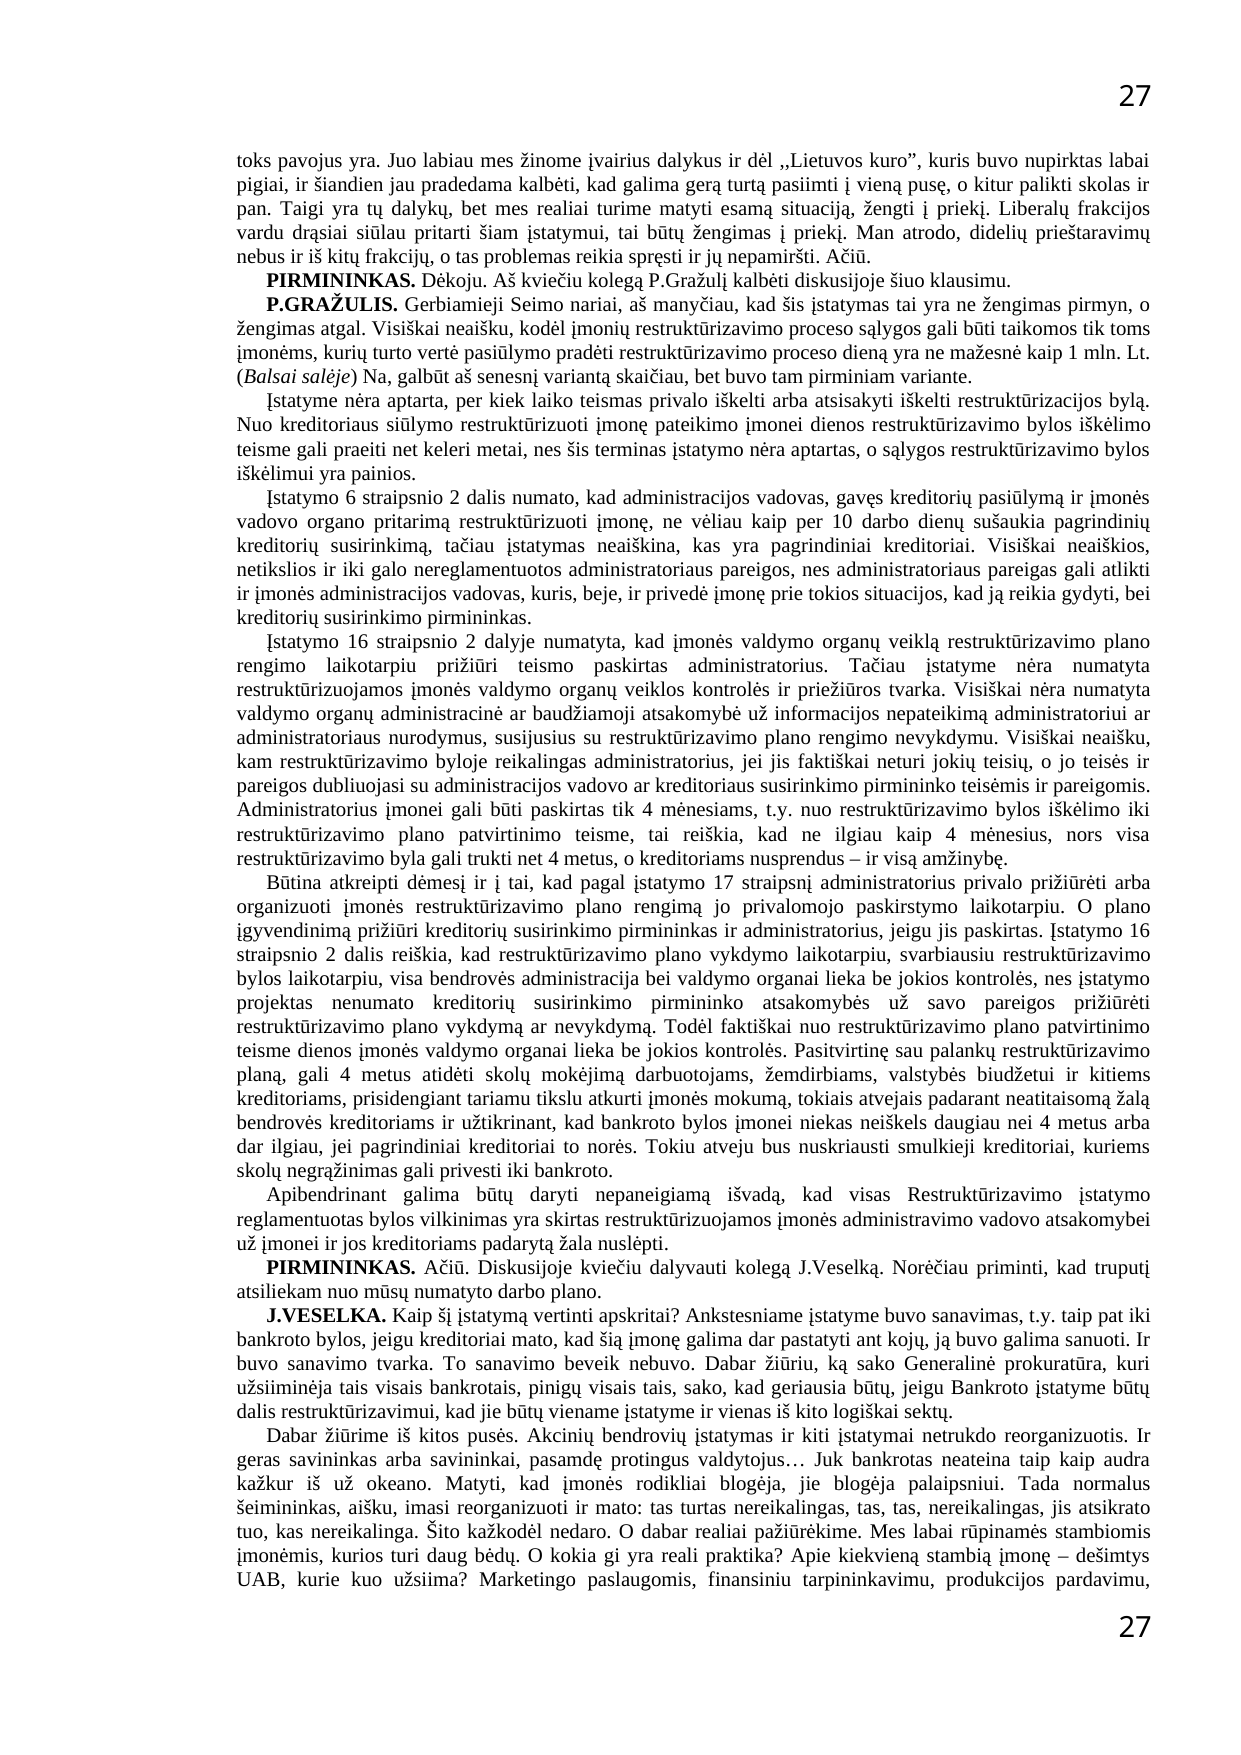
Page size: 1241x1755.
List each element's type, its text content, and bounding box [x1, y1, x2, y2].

text Įstatyme nėra aptarta, per kiek laiko teismas privalo iškelti arba atsisakyti iškelti restruktūrizacijos bylą. Nuo kreditoriaus siūlymo restruktūrizuoti įmonę pateikimo įmonei dienos restruktūrizavimo bylos iškėlimo teisme gali praeiti net keleri metai, nes šis terminas įstatymo nėra aptartas, o sąlygos restruktūrizavimo bylos iškėlimui yra painios. [236, 388, 1152, 484]
text Dabar žiūrime iš kitos pusės. Akcinių bendrovių įstatymas ir kiti įstatymai netrukdo reorganizuotis. Ir geras savininkas arba savininkai, pasamdę protingus valdytojus… Juk bankrotas neateina taip kaip audra kažkur iš už okeano. Matyti, kad įmonės rodikliai blogėja, jie blogėja palaipsniui. Tada normalus šeimininkas, aišku, imasi reorganizuoti ir mato: tas turtas nereikalingas, tas, tas, nereikalingas, jis atsikrato tuo, kas nereikalinga. Šito kažkodėl nedaro. O dabar realiai pažiūrėkime. Mes labai rūpinamės stambiomis įmonėmis, kurios turi daug bėdų. O kokia gi yra reali praktika? Apie kiekvieną stambią įmonę – dešimtys UAB, kurie kuo užsiima? Marketingo paslaugomis, finansiniu tarpininkavimu, produkcijos pardavimu, [236, 1423, 1152, 1591]
text P.GRAŽULIS. Gerbiamieji Seimo nariai, aš manyčiau, kad šis įstatymas tai yra ne žengimas pirmyn, o žengimas atgal. Visiškai neaišku, kodėl įmonių restruktūrizavimo proceso sąlygos gali būti taikomos tik toms įmonėms, kurių turto vertė pasiūlymo pradėti restruktūrizavimo proceso dieną yra ne mažesnė kaip 1 mln. Lt. (Balsai salėje) Na, galbūt aš senesnį variantą skaičiau, bet buvo tam pirminiam variante. [236, 292, 1152, 388]
text toks pavojus yra. Juo labiau mes žinome įvairius dalykus ir dėl ,,Lietuvos kuro”, kuris buvo nupirktas labai pigiai, ir šiandien jau pradedama kalbėti, kad galima gerą turtą pasiimti į vieną pusę, o kitur palikti skolas ir pan. Taigi yra tų dalykų, bet mes realiai turime matyti esamą situaciją, žengti į priekį. Liberalų frakcijos vardu drąsiai siūlau pritarti šiam įstatymui, tai būtų žengimas į priekį. Man atrodo, didelių prieštaravimų nebus ir iš kitų frakcijų, o tas problemas reikia spręsti ir jų nepamiršti. Ačiū. [236, 148, 1152, 268]
text PIRMININKAS. Dėkoju. Aš kviečiu kolegą P.Gražulį kalbėti diskusijoje šiuo klausimu. [236, 268, 1152, 292]
text Įstatymo 6 straipsnio 2 dalis numato, kad administracijos vadovas, gavęs kreditorių pasiūlymą ir įmonės vadovo organo pritarimą restruktūrizuoti įmonę, ne vėliau kaip per 10 darbo dienų sušaukia pagrindinių kreditorių susirinkimą, tačiau įstatymas neaiškina, kas yra pagrindiniai kreditoriai. Visiškai neaiškios, netikslios ir iki galo nereglamentuotos administratoriaus pareigos, nes administratoriaus pareigas gali atlikti ir įmonės administracijos vadovas, kuris, beje, ir privedė įmonę prie tokios situacijos, kad ją reikia gydyti, bei kreditorių susirinkimo pirmininkas. [236, 484, 1152, 629]
text J.VESELKA. Kaip šį įstatymą vertinti apskritai? Ankstesniame įstatyme buvo sanavimas, t.y. taip pat iki bankroto bylos, jeigu kreditoriai mato, kad šią įmonę galima dar pastatyti ant kojų, ją buvo galima sanuoti. Ir buvo sanavimo tvarka. To sanavimo beveik nebuvo. Dabar žiūriu, ką sako Generalinė prokuratūra, kuri užsiiminėja tais visais bankrotais, pinigų visais tais, sako, kad geriausia būtų, jeigu Bankroto įstatyme būtų dalis restruktūrizavimui, kad jie būtų viename įstatyme ir vienas iš kito logiškai sektų. [236, 1303, 1152, 1423]
text Įstatymo 16 straipsnio 2 dalyje numatyta, kad įmonės valdymo organų veiklą restruktūrizavimo plano rengimo laikotarpiu prižiūri teismo paskirtas administratorius. Tačiau įstatyme nėra numatyta restruktūrizuojamos įmonės valdymo organų veiklos kontrolės ir priežiūros tvarka. Visiškai nėra numatyta valdymo organų administracinė ar baudžiamoji atsakomybė už informacijos nepateikimą administratoriui ar administratoriaus nurodymus, susijusius su restruktūrizavimo plano rengimo nevykdymu. Visiškai neaišku, kam restruktūrizavimo byloje reikalingas administratorius, jei jis faktiškai neturi jokių teisių, o jo teisės ir pareigos dubliuojasi su administracijos vadovo ar kreditoriaus susirinkimo pirmininko teisėmis ir pareigomis. Administratorius įmonei gali būti paskirtas tik 4 mėnesiams, t.y. nuo restruktūrizavimo bylos iškėlimo iki restruktūrizavimo plano patvirtinimo teisme, tai reiškia, kad ne ilgiau kaip 4 mėnesius, nors visa restruktūrizavimo byla gali trukti net 4 metus, o kreditoriams nusprendus – ir visą amžinybę. [236, 629, 1152, 869]
text Būtina atkreipti dėmesį ir į tai, kad pagal įstatymo 17 straipsnį administratorius privalo prižiūrėti arba organizuoti įmonės restruktūrizavimo plano rengimą jo privalomojo paskirstymo laikotarpiu. O plano įgyvendinimą prižiūri kreditorių susirinkimo pirmininkas ir administratorius, jeigu jis paskirtas. Įstatymo 16 straipsnio 2 dalis reiškia, kad restruktūrizavimo plano vykdymo laikotarpiu, svarbiausiu restruktūrizavimo bylos laikotarpiu, visa bendrovės administracija bei valdymo organai lieka be jokios kontrolės, nes įstatymo projektas nenumato kreditorių susirinkimo pirmininko atsakomybės už savo pareigos prižiūrėti restruktūrizavimo plano vykdymą ar nevykdymą. Todėl faktiškai nuo restruktūrizavimo plano patvirtinimo teisme dienos įmonės valdymo organai lieka be jokios kontrolės. Pasitvirtinę sau palankų restruktūrizavimo planą, gali 4 metus atidėti skolų mokėjimą darbuotojams, žemdirbiams, valstybės biudžetui ir kitiems kreditoriams, prisidengiant tariamu tikslu atkurti įmonės mokumą, tokiais atvejais padarant neatitaisomą žalą bendrovės kreditoriams ir užtikrinant, kad bankroto bylos įmonei niekas neiškels daugiau nei 4 metus arba dar ilgiau, jei pagrindiniai kreditoriai to norės. Tokiu atveju bus nuskriausti smulkieji kreditoriai, kuriems skolų negrąžinimas gali privesti iki bankroto. [236, 869, 1152, 1182]
text Apibendrinant galima būtų daryti nepaneigiamą išvadą, kad visas Restruktūrizavimo įstatymo reglamentuotas bylos vilkinimas yra skirtas restruktūrizuojamos įmonės administravimo vadovo atsakomybei už įmonei ir jos kreditoriams padarytą žala nuslėpti. [236, 1182, 1152, 1254]
text PIRMININKAS. Ačiū. Diskusijoje kviečiu dalyvauti kolegą J.Veselką. Norėčiau priminti, kad truputį atsiliekam nuo mūsų numatyto darbo plano. [236, 1254, 1152, 1303]
